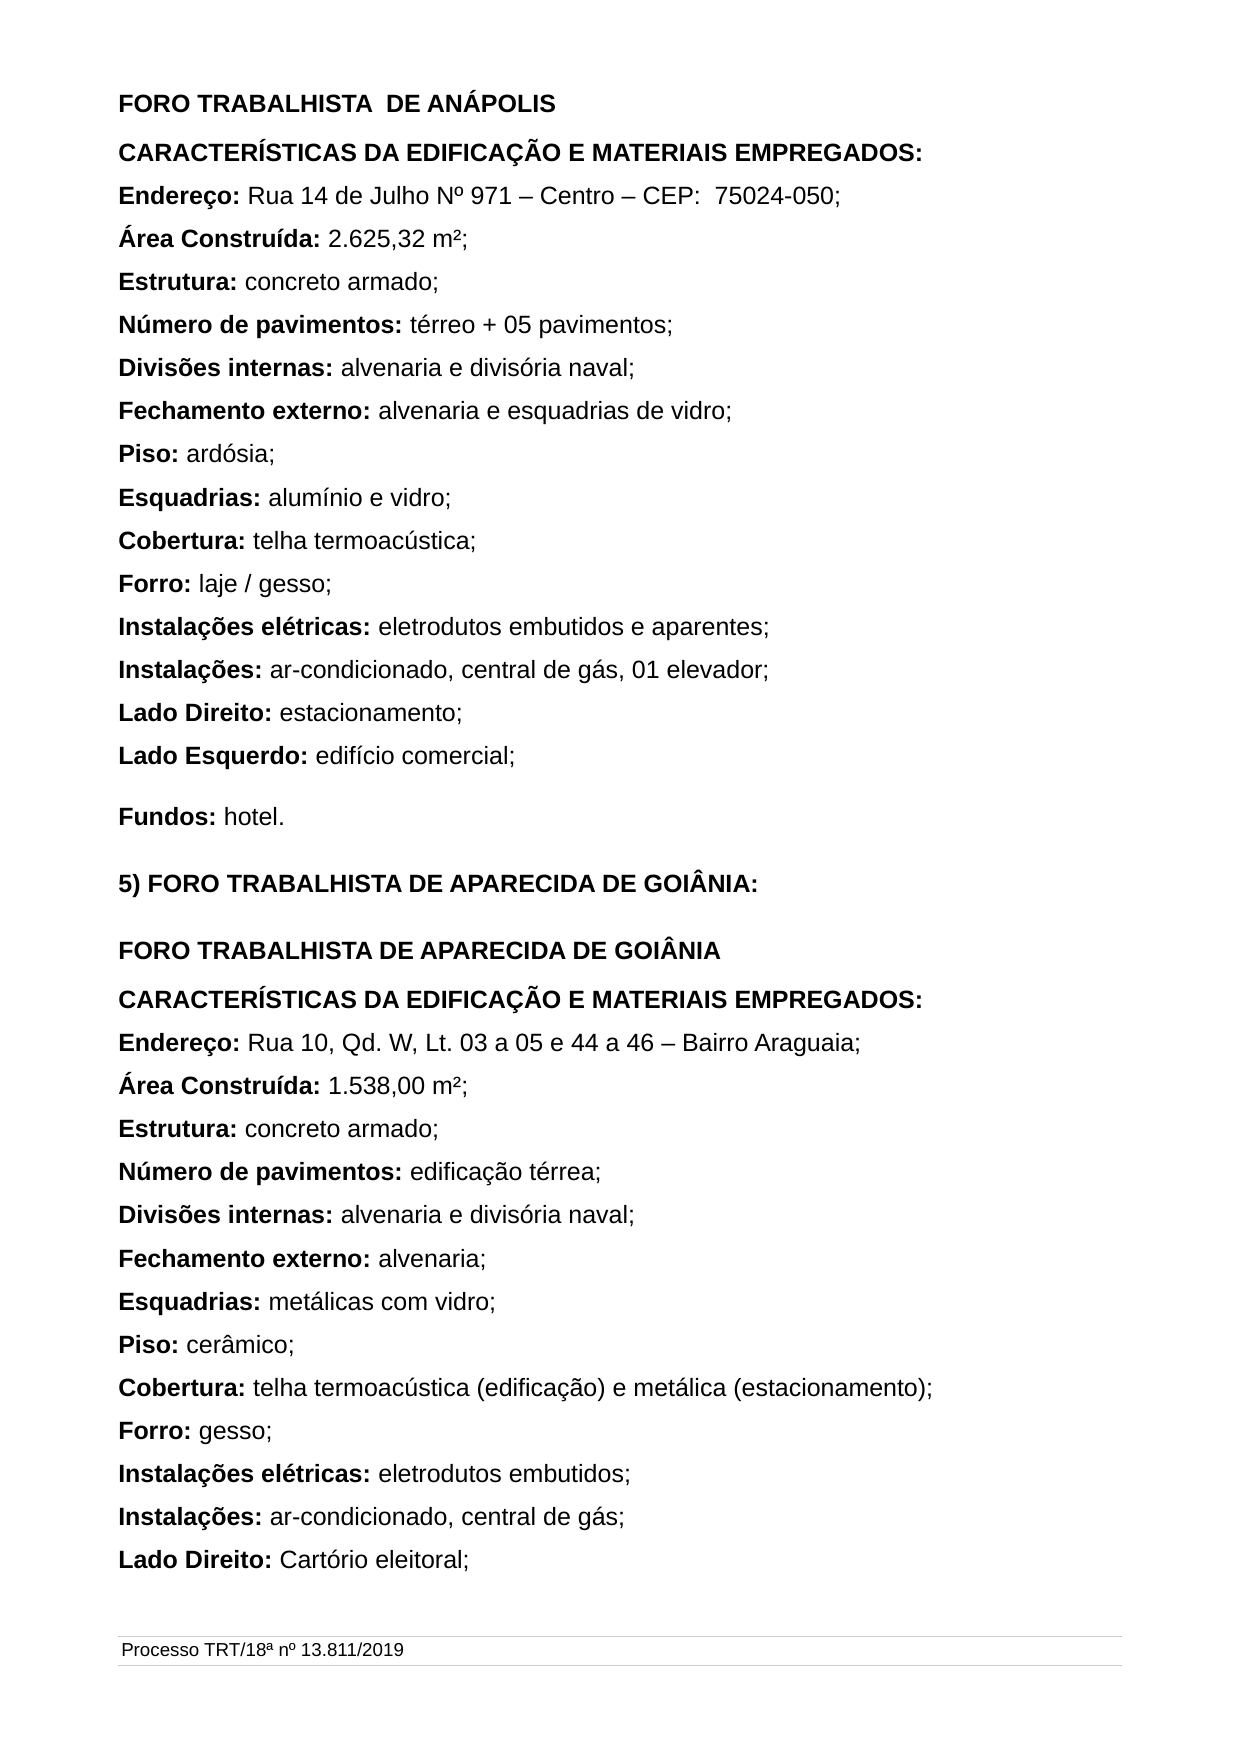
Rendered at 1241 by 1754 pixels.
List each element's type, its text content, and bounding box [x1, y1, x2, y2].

text Área Construída: 2.625,32 m²; [118, 224, 1122, 253]
text Forro: laje / gesso; [118, 569, 1122, 598]
text Piso: ardósia; [118, 439, 1122, 468]
text Fundos: hotel. [118, 802, 1122, 831]
text Instalações elétricas: eletrodutos embutidos; [118, 1459, 1122, 1488]
text Forro: gesso; [118, 1416, 1122, 1445]
text Cobertura: telha termoacústica (edificação) e metálica (estacionamento); [118, 1373, 1122, 1402]
text Área Construída: 1.538,00 m²; [118, 1071, 1122, 1100]
text Instalações: ar-condicionado, central de gás; [118, 1502, 1122, 1531]
text Cobertura: telha termoacústica; [118, 526, 1122, 554]
text Divisões internas: alvenaria e divisória naval; [118, 353, 1122, 382]
text Lado Esquerdo: edifício comercial; [118, 741, 1122, 770]
text Lado Direito: estacionamento; [118, 698, 1122, 727]
text Estrutura: concreto armado; [118, 267, 1122, 296]
text Piso: cerâmico; [118, 1330, 1122, 1358]
text Número de pavimentos: edificação térrea; [118, 1157, 1122, 1186]
text Endereço: Rua 14 de Julho Nº 971 – Centro – CEP: 75024-050; [118, 181, 1122, 209]
text 5) FORO TRABALHISTA DE APARECIDA DE GOIÂNIA: [118, 869, 1122, 898]
text Instalações elétricas: eletrodutos embutidos e aparentes; [118, 612, 1122, 641]
text Estrutura: concreto armado; [118, 1114, 1122, 1143]
text Fechamento externo: alvenaria e esquadrias de vidro; [118, 396, 1122, 425]
text Esquadrias: alumínio e vidro; [118, 483, 1122, 511]
text Número de pavimentos: térreo + 05 pavimentos; [118, 310, 1122, 339]
text Endereço: Rua 10, Qd. W, Lt. 03 a 05 e 44 a 46 – Bairro Araguaia; [118, 1028, 1122, 1057]
text FORO TRABALHISTA DE ANÁPOLIS [118, 88, 1122, 117]
text Fechamento externo: alvenaria; [118, 1243, 1122, 1272]
text Esquadrias: metálicas com vidro; [118, 1287, 1122, 1315]
text Divisões internas: alvenaria e divisória naval; [118, 1200, 1122, 1229]
text FORO TRABALHISTA DE APARECIDA DE GOIÂNIA [118, 936, 1122, 964]
text CARACTERÍSTICAS DA EDIFICAÇÃO E MATERIAIS EMPREGADOS: [118, 985, 1122, 1013]
text CARACTERÍSTICAS DA EDIFICAÇÃO E MATERIAIS EMPREGADOS: [118, 138, 1122, 166]
text Lado Direito: Cartório eleitoral; [118, 1545, 1122, 1574]
text Instalações: ar-condicionado, central de gás, 01 elevador; [118, 655, 1122, 684]
